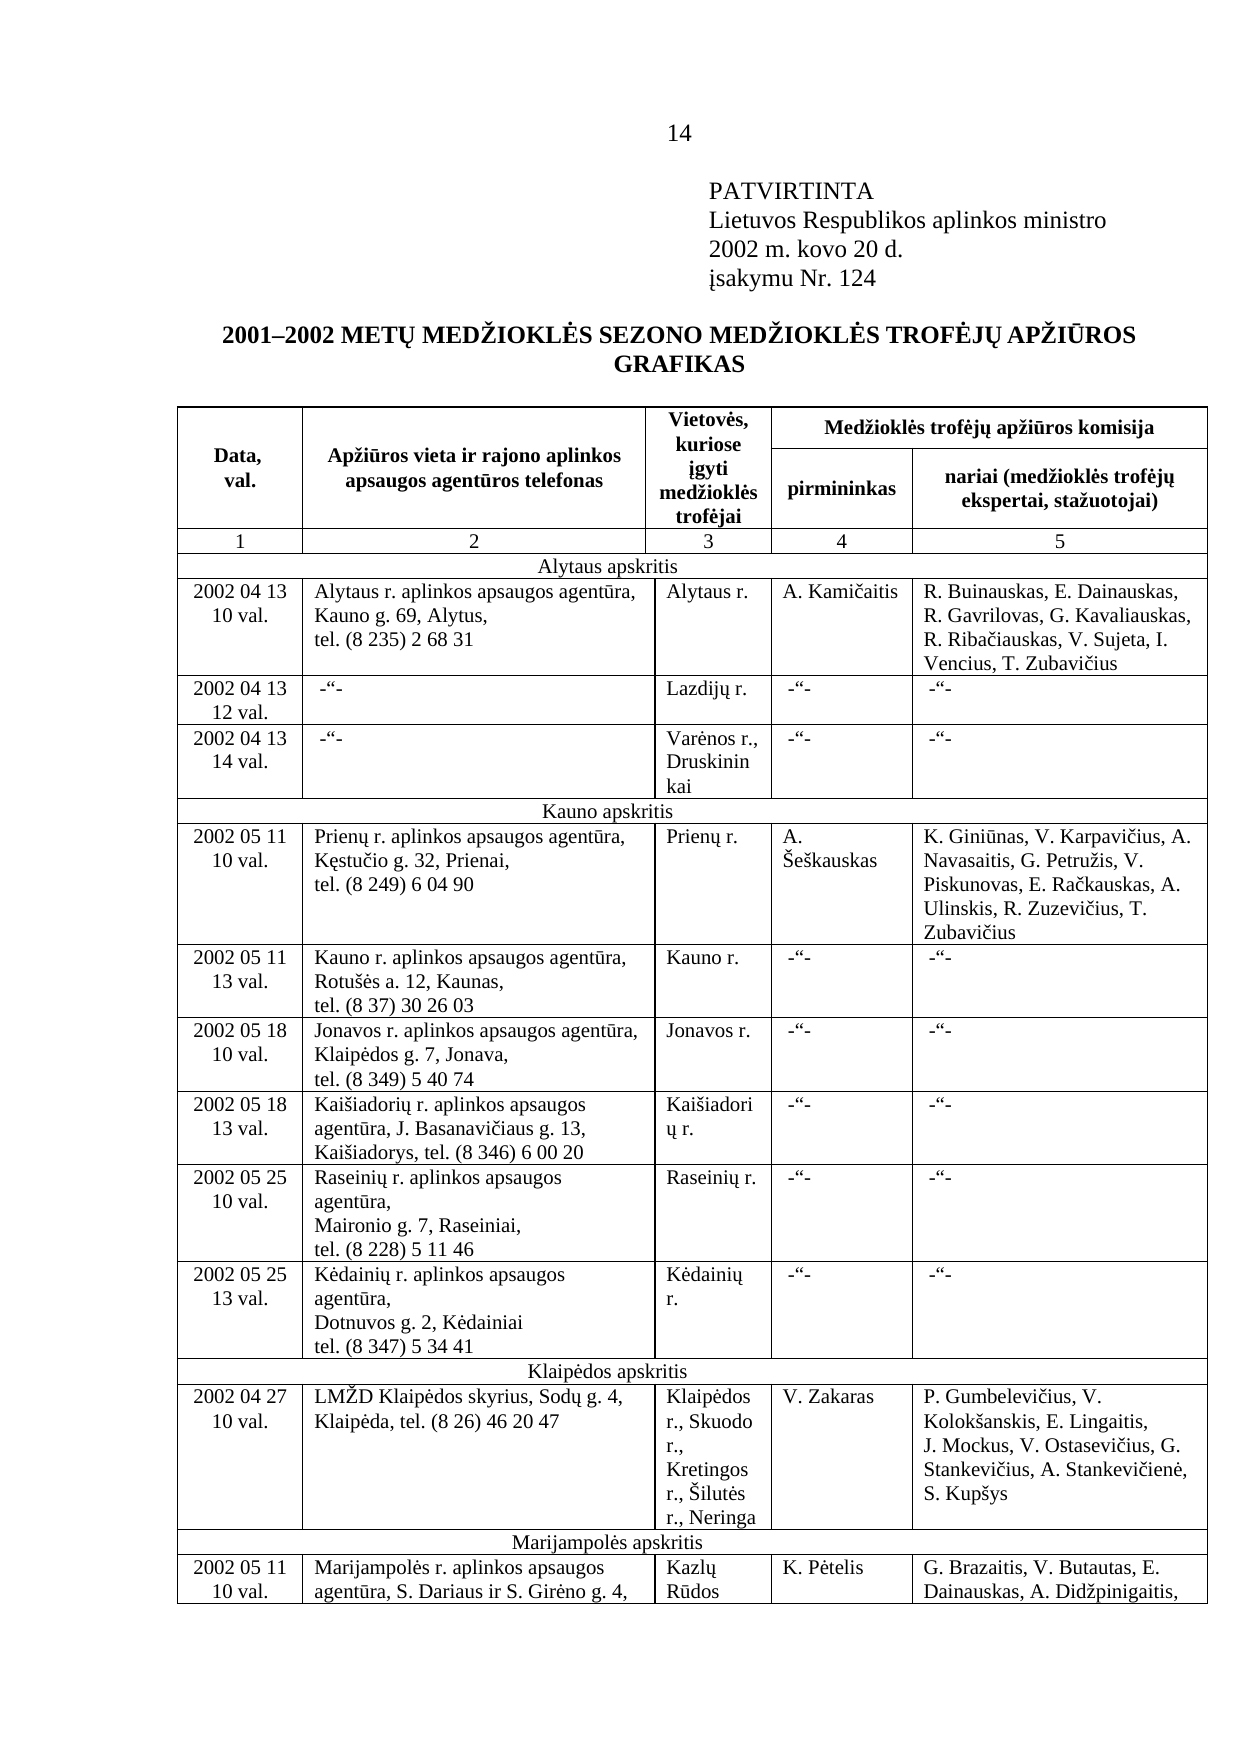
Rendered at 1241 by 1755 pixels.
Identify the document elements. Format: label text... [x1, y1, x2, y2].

table_cell -“- [772, 1262, 912, 1358]
table_cell Marijampolės apskritis [303, 1530, 912, 1554]
table_cell [912, 799, 1207, 823]
text 2002 m. kovo 20 d. [177, 234, 1240, 263]
table_cell Raseinių r. aplinkos apsaugos agentūra, Maironio g. 7, Raseiniai, tel. (8 228) 5 11 46 [303, 1165, 654, 1261]
table_cell 2002 04 13 10 val. [178, 579, 302, 675]
table_cell [178, 1530, 303, 1554]
table_cell 2002 05 11 10 val. [178, 824, 302, 944]
table_cell Raseinių r. [656, 1165, 771, 1261]
table_cell 2002 05 18 10 val. [178, 1018, 302, 1091]
table_cell -“- [303, 676, 654, 724]
table_cell -“- [913, 725, 1207, 798]
table_cell 2002 05 11 10 val. [178, 1555, 302, 1603]
table_cell Klaipėdos apskritis [303, 1359, 912, 1383]
table_cell 4 [772, 529, 912, 553]
text įsakymu Nr. 124 [177, 263, 1240, 291]
table_cell Kauno r. aplinkos apsaugos agentūra, Rotušės a. 12, Kaunas, tel. (8 37) 30 26 03 [303, 945, 654, 1017]
table_cell Kauno r. [656, 945, 771, 1017]
table_cell A. Šeškauskas [772, 824, 912, 944]
table_cell 3 [646, 529, 771, 553]
table_cell -“- [303, 725, 654, 798]
table_cell K. Pėtelis [772, 1555, 912, 1603]
table_cell Alytaus r. [656, 579, 771, 675]
table_cell 2002 05 25 13 val. [178, 1262, 302, 1358]
table_cell Kaišiadorių r. [656, 1092, 771, 1164]
table_cell Alytaus r. aplinkos apsaugos agentūra, Kauno g. 69, Alytus, tel. (8 235) 2 68 31 [303, 579, 654, 675]
table_cell [912, 1530, 1207, 1554]
table_cell 5 [913, 529, 1207, 553]
table_cell Klaipėdos r., Skuodo r., Kretingos r., Šilutės r., Neringa [656, 1385, 771, 1529]
table_cell Prienų r. [656, 824, 771, 944]
table_cell P. Gumbelevičius, V. Kolokšanskis, E. Lingaitis, J. Mockus, V. Ostasevičius, G. Stankevičius, A. Stankevičienė, S. Kupšys [913, 1385, 1207, 1529]
table_cell Jonavos r. aplinkos apsaugos agentūra, Klaipėdos g. 7, Jonava, tel. (8 349) 5 40 74 [303, 1018, 654, 1091]
table_cell -“- [772, 676, 912, 724]
table_cell Kazlų Rūdos [656, 1555, 771, 1603]
table_cell 2002 05 11 13 val. [178, 945, 302, 1017]
table_cell [178, 554, 303, 578]
table_cell Jonavos r. [656, 1018, 771, 1091]
table_cell -“- [913, 1092, 1207, 1164]
table_cell LMŽD Klaipėdos skyrius, Sodų g. 4, Klaipėda, tel. (8 26) 46 20 47 [303, 1385, 654, 1529]
table_cell 2002 05 25 10 val. [178, 1165, 302, 1261]
table_cell pirmininkas [772, 449, 912, 528]
table_cell Kėdainių r. [656, 1262, 771, 1358]
text 2001–2002 METŲ MEDŽIOKLĖS SEZONO MEDŽIOKLĖS TROFĖJŲ APŽIŪROS GRAFIKAS [177, 320, 1181, 378]
table_cell [178, 799, 303, 823]
table_cell G. Brazaitis, V. Butautas, E. Dainauskas, A. Didžpinigaitis, [913, 1555, 1207, 1603]
table_cell Kėdainių r. aplinkos apsaugos agentūra, Dotnuvos g. 2, Kėdainiai tel. (8 347) 5 34 41 [303, 1262, 654, 1358]
table_cell -“- [913, 1262, 1207, 1358]
table_cell V. Zakaras [772, 1385, 912, 1529]
table_cell [912, 1359, 1207, 1383]
table_cell 1 [178, 529, 302, 553]
table_cell Kauno apskritis [303, 799, 912, 823]
table_cell -“- [913, 1018, 1207, 1091]
table_header Apžiūros vieta ir rajono aplinkos apsaugos agentūros telefonas [303, 408, 645, 528]
table_cell Marijampolės r. aplinkos apsaugos agentūra, S. Dariaus ir S. Girėno g. 4, [303, 1555, 654, 1603]
table_cell 2002 04 13 14 val. [178, 725, 302, 798]
table_cell -“- [913, 676, 1207, 724]
table_header Vietovės, kuriose įgyti medžioklės trofėjai [646, 408, 771, 528]
table_cell -“- [772, 1018, 912, 1091]
table_cell R. Buinauskas, E. Dainauskas, R. Gavrilovas, G. Kavaliauskas, R. Ribačiauskas, V. Sujeta, I. Vencius, T. Zubavičius [913, 579, 1207, 675]
table_cell A. Kamičaitis [772, 579, 912, 675]
table_cell [178, 1359, 303, 1383]
table_header Medžioklės trofėjų apžiūros komisija [772, 408, 1207, 447]
table_cell K. Giniūnas, V. Karpavičius, A. Navasaitis, G. Petružis, V. Piskunovas, E. Račkauskas, A. Ulinskis, R. Zuzevičius, T. Zubavičius [913, 824, 1207, 944]
table_cell [912, 554, 1207, 578]
table_cell -“- [772, 945, 912, 1017]
table_cell -“- [772, 1092, 912, 1164]
table_cell -“- [772, 1165, 912, 1261]
table_cell Kaišiadorių r. aplinkos apsaugos agentūra, J. Basanavičiaus g. 13, Kaišiadorys, tel. (8 346) 6 00 20 [303, 1092, 654, 1164]
table_cell -“- [772, 725, 912, 798]
table_cell 2002 04 13 12 val. [178, 676, 302, 724]
table_cell Lazdijų r. [656, 676, 771, 724]
table_cell -“- [913, 945, 1207, 1017]
table_cell -“- [913, 1165, 1207, 1261]
table_cell 2002 04 27 10 val. [178, 1385, 302, 1529]
text Lietuvos Respublikos aplinkos ministro [177, 205, 1240, 234]
table_header Data, val. [178, 408, 302, 528]
table_cell 2 [303, 529, 645, 553]
table_cell Alytaus apskritis [303, 554, 912, 578]
table_cell Prienų r. aplinkos apsaugos agentūra, Kęstučio g. 32, Prienai, tel. (8 249) 6 04 90 [303, 824, 654, 944]
table_cell 2002 05 18 13 val. [178, 1092, 302, 1164]
table_cell Varėnos r., Druskininkai [656, 725, 771, 798]
text PATVIRTINTA [177, 176, 1240, 205]
table_cell nariai (medžioklės trofėjų ekspertai, stažuotojai) [913, 449, 1207, 528]
